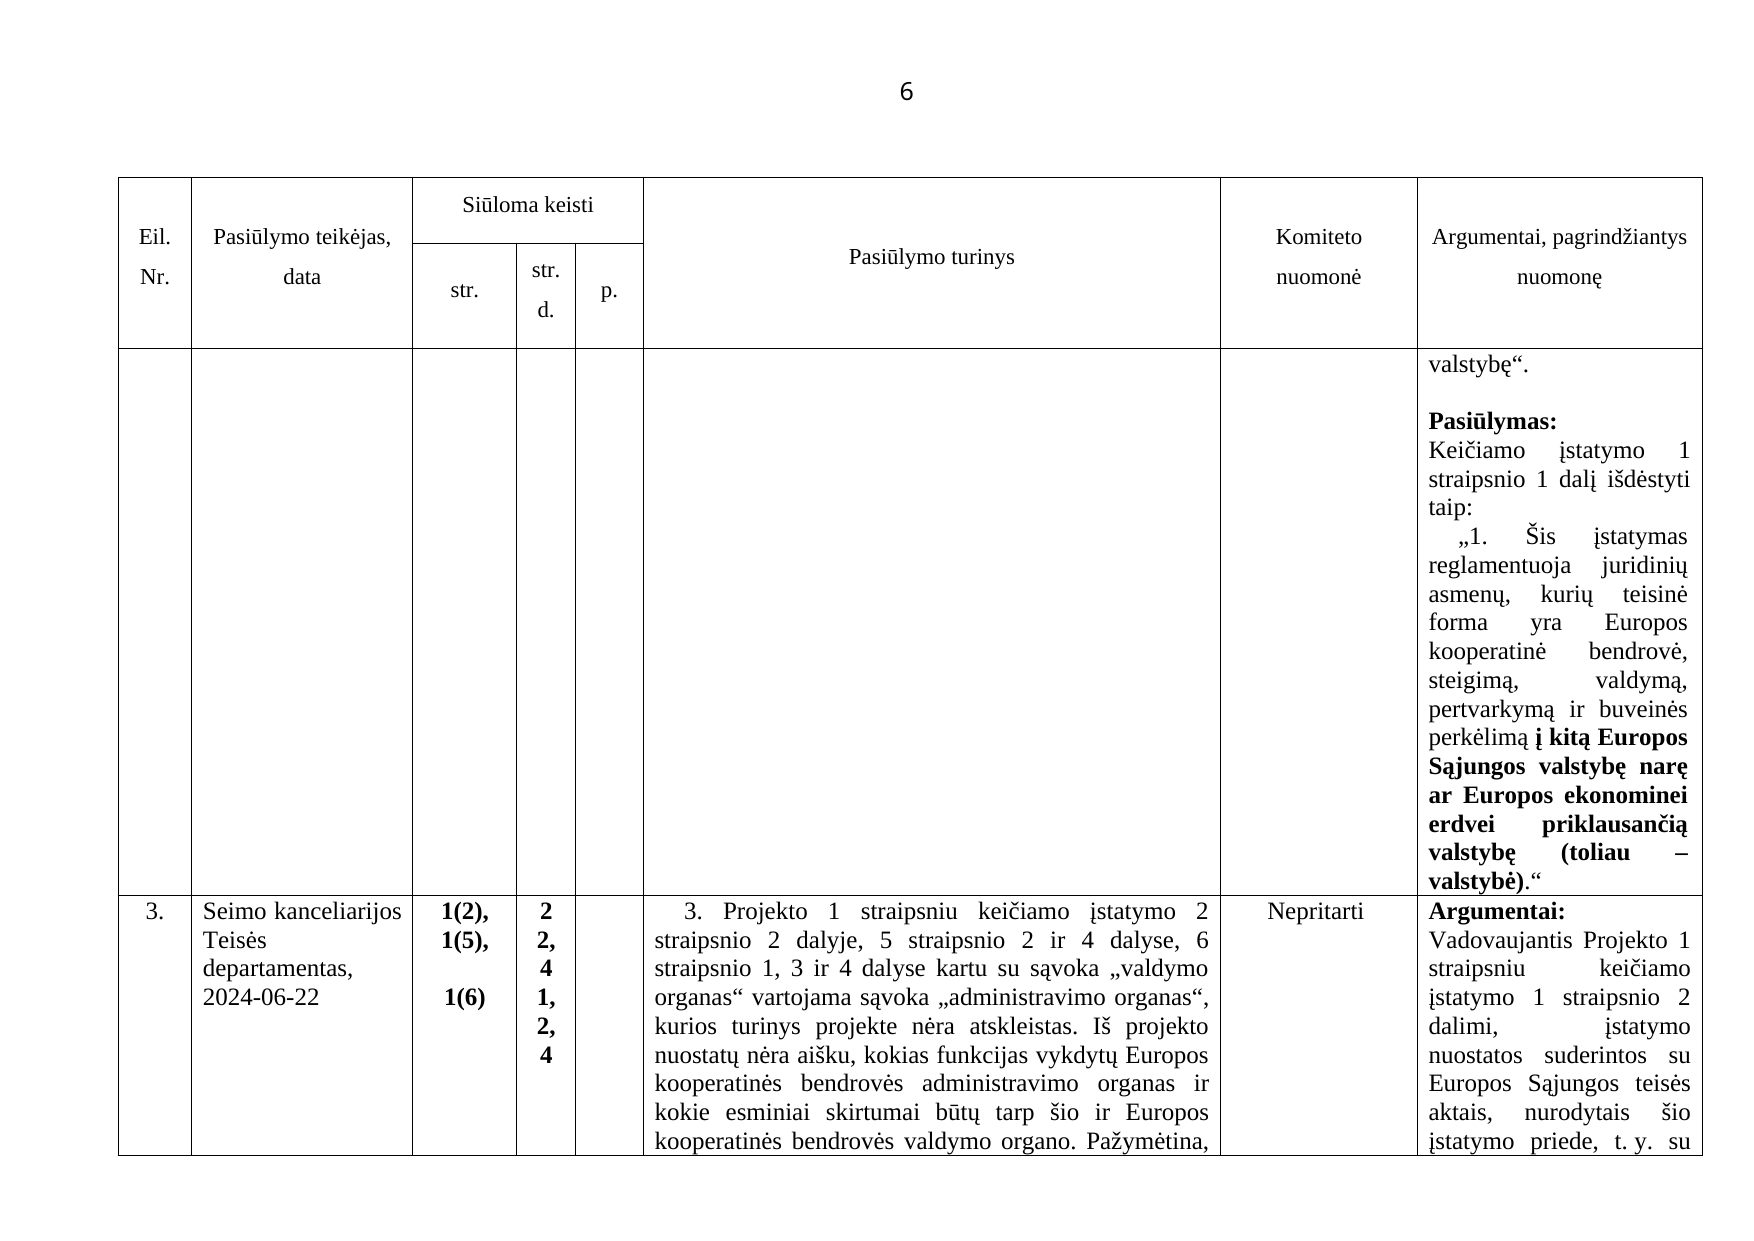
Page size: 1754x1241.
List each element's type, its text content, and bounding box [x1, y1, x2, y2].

table_cell 3. [119, 896, 191, 1155]
table_header Pasiūlymo turinys [644, 178, 1220, 348]
table_cell [119, 349, 191, 895]
table_cell valstybę“. Pasiūlymas: Keičiamo įstatymo 1 straipsnio 1 dalį išdėstyti taip: „1. Šis įstatymas reglamentuoja juridinių asmenų, kurių teisinė forma yra Europos kooperatinė bendrovė, steigimą, valdymą, pertvarkymą ir buveinės perkėlimą į kitą Europos Sąjungos valstybę narę ar Europos ekonominei erdvei priklausančią valstybę (toliau – valstybė).“ [1418, 349, 1702, 895]
table_header Argumentai, pagrindžiantys nuomonę [1418, 178, 1702, 348]
table_header Eil. Nr. [119, 178, 191, 348]
table_cell [576, 896, 643, 1155]
table_header Siūloma keisti [413, 178, 643, 243]
table_header Komiteto nuomonė [1221, 178, 1417, 348]
table_cell [413, 349, 516, 895]
table_cell [644, 349, 1220, 895]
table_cell Nepritarti [1221, 896, 1417, 1155]
table_cell p. [576, 244, 643, 348]
table_cell 2 2, 4 1, 2, 4 [517, 896, 575, 1155]
table_cell 1(2), 1(5), 1(6) [413, 896, 516, 1155]
table_cell [517, 349, 575, 895]
table_cell [192, 349, 412, 895]
table_cell str. d. [517, 244, 575, 348]
table_cell [1221, 349, 1417, 895]
table_cell [576, 349, 643, 895]
table_cell 3. Projekto 1 straipsniu keičiamo įstatymo 2 straipsnio 2 dalyje, 5 straipsnio 2 ir 4 dalyse, 6 straipsnio 1, 3 ir 4 dalyse kartu su sąvoka „valdymo organas“ vartojama sąvoka „administravimo organas“, kurios turinys projekte nėra atskleistas. Iš projekto nuostatų nėra aišku, kokias funkcijas vykdytų Europos kooperatinės bendrovės administravimo organas ir kokie esminiai skirtumai būtų tarp šio ir Europos kooperatinės bendrovės valdymo organo. Pažymėtina, [644, 896, 1220, 1155]
table_header Pasiūlymo teikėjas, data [192, 178, 412, 348]
table_cell Argumentai: Vadovaujantis Projekto 1 straipsniu keičiamo įstatymo 1 straipsnio 2 dalimi, įstatymo nuostatos suderintos su Europos Sąjungos teisės aktais, nurodytais šio įstatymo priede, t. y. su [1418, 896, 1702, 1155]
table_cell str. [413, 244, 516, 348]
table_cell Seimo kanceliarijos Teisės departamentas, 2024-06-22 [192, 896, 412, 1155]
